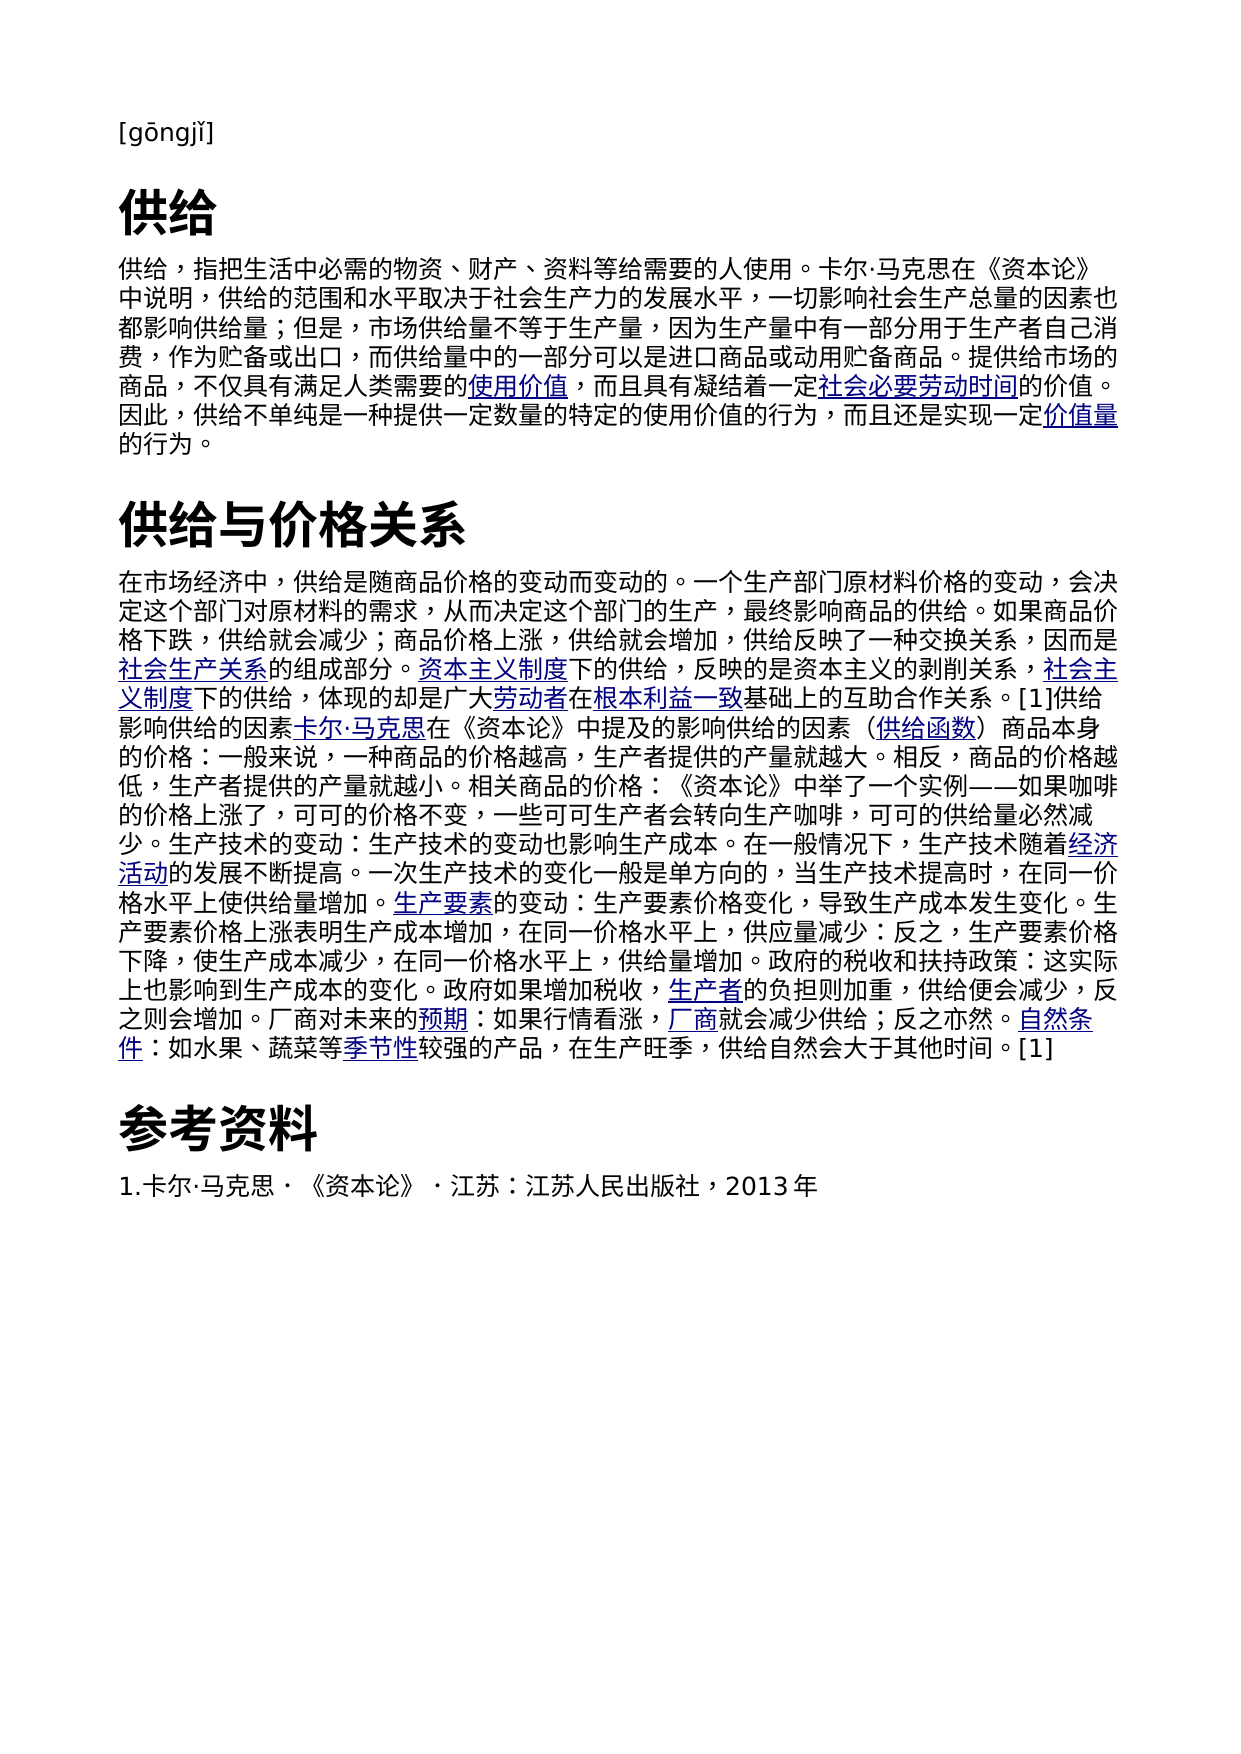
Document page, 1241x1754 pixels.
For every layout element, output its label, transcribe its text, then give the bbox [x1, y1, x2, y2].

subtitle 参考资料 [118, 1101, 1122, 1159]
subtitle 供给与价格关系 [118, 497, 1122, 555]
subtitle 供给 [118, 185, 1122, 243]
text 1.卡尔·马克思．《资本论》．江苏：江苏人民出版社，2013年 [118, 1172, 1122, 1201]
text 供给，指把生活中必需的物资、财产、资料等给需要的人使用。卡尔·马克思在《资本论》中说明，供给的范围和水平取决于社会生产力的发展水平，一切影响社会生产总量的因素也都影响供给量；但是，市场供给量不等于生产量，因为生产量中有一部分用于生产者自己消费，作为贮备或出口，而供给量中的一部分可以是进口商品或动用贮备商品。提供给市场的商品，不仅具有满足人类需要的使用价值，而且具有凝结着一定社会必要劳动时间的价值。因此，供给不单纯是一种提供一定数量的特定的使用价值的行为，而且还是实现一定价值量的行为。 [118, 256, 1122, 460]
text 在市场经济中，供给是随商品价格的变动而变动的。一个生产部门原材料价格的变动，会决定这个部门对原材料的需求，从而决定这个部门的生产，最终影响商品的供给。如果商品价格下跌，供给就会减少；商品价格上涨，供给就会增加，供给反映了一种交换关系，因而是社会生产关系的组成部分。资本主义制度下的供给，反映的是资本主义的剥削关系，社会主义制度下的供给，体现的却是广大劳动者在根本利益一致基础上的互助合作关系。[1]供给影响供给的因素卡尔·马克思在《资本论》中提及的影响供给的因素（供给函数）商品本身的价格：一般来说，一种商品的价格越高，生产者提供的产量就越大。相反，商品的价格越低，生产者提供的产量就越小。相关商品的价格：《资本论》中举了一个实例——如果咖啡的价格上涨了，可可的价格不变，一些可可生产者会转向生产咖啡，可可的供给量必然减少。生产技术的变动：生产技术的变动也影响生产成本。在一般情况下，生产技术随着经济活动的发展不断提高。一次生产技术的变化一般是单方向的，当生产技术提高时，在同一价格水平上使供给量增加。生产要素的变动：生产要素价格变化，导致生产成本发生变化。生产要素价格上涨表明生产成本增加，在同一价格水平上，供应量减少：反之，生产要素价格下降，使生产成本减少，在同一价格水平上，供给量增加。政府的税收和扶持政策：这实际上也影响到生产成本的变化。政府如果增加税收，生产者的负担则加重，供给便会减少，反之则会增加。厂商对未来的预期：如果行情看涨，厂商就会减少供给；反之亦然。自然条件：如水果、蔬菜等季节性较强的产品，在生产旺季，供给自然会大于其他时间。[1] [118, 568, 1122, 1064]
text [gōngjǐ] [118, 118, 1122, 147]
